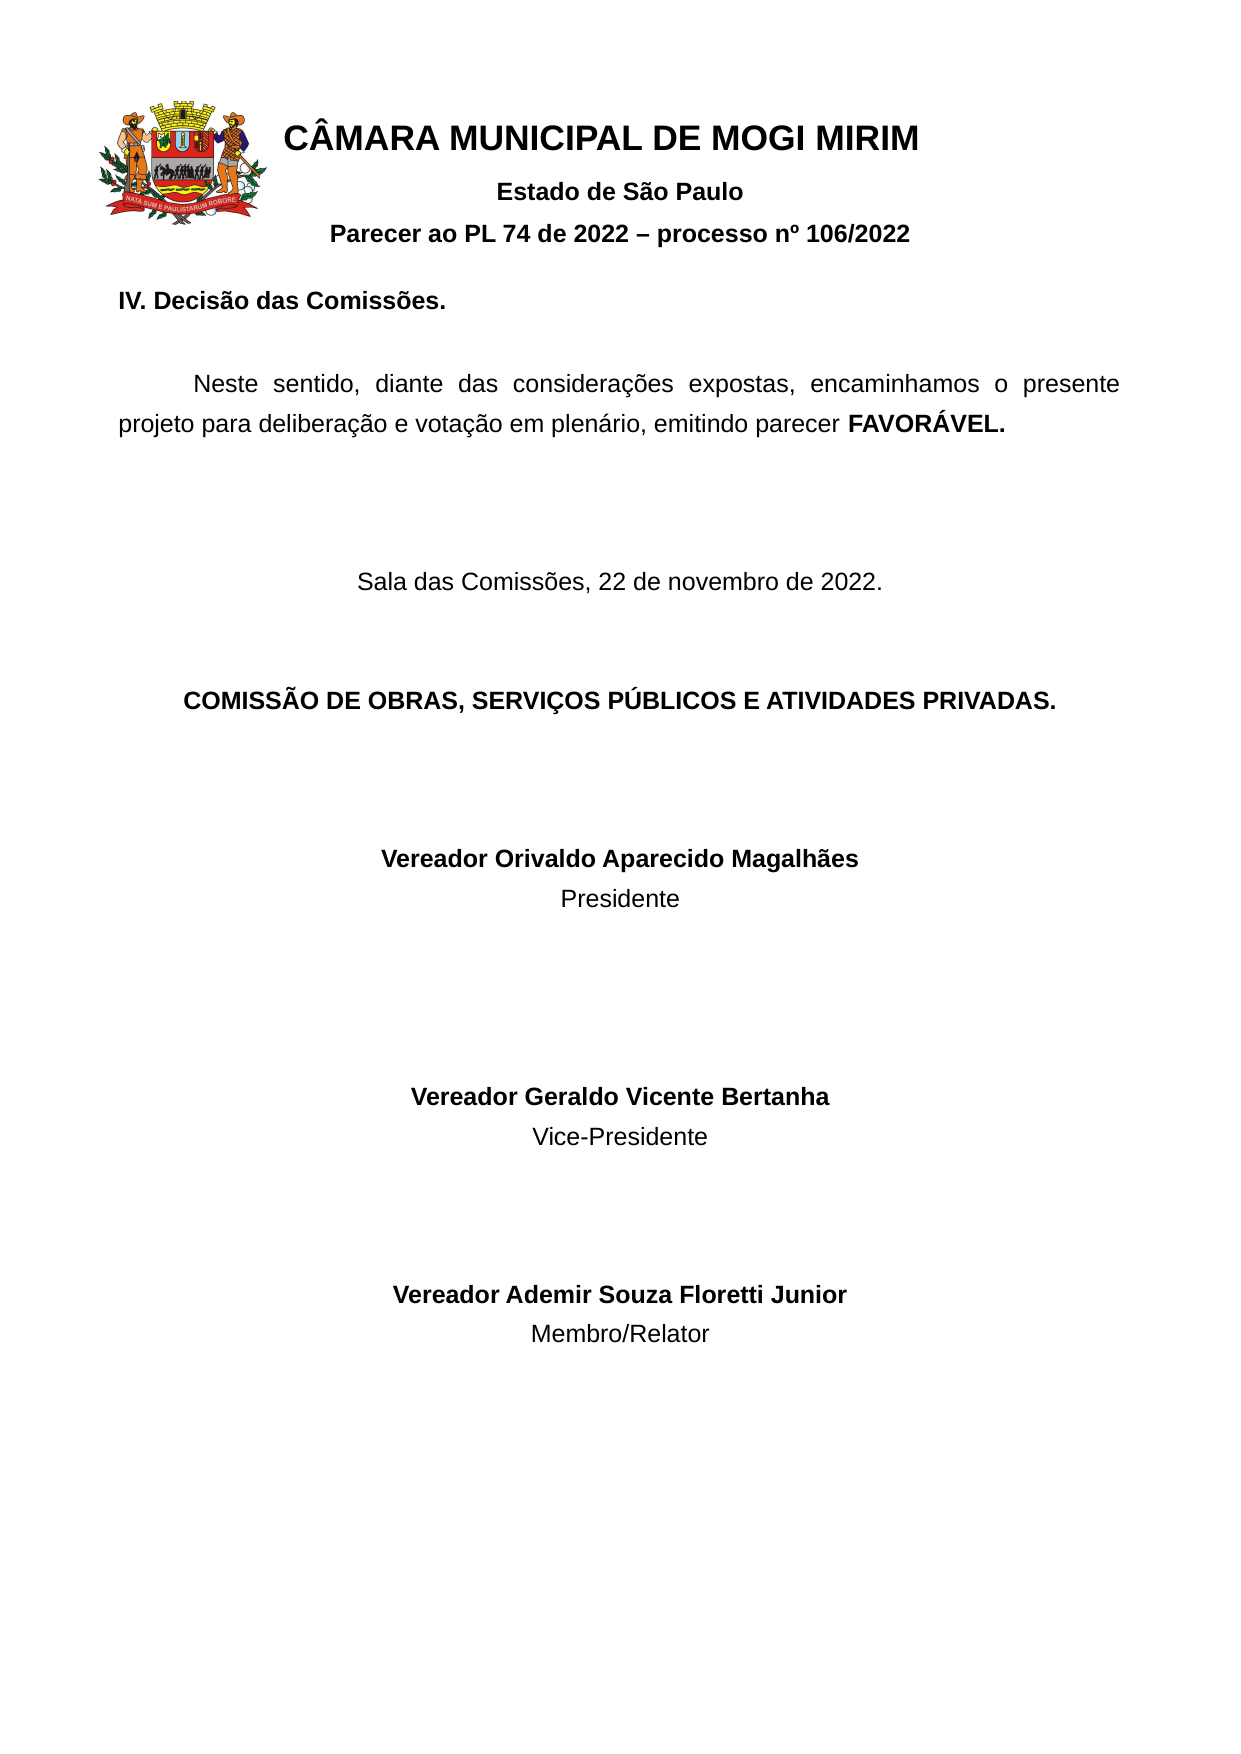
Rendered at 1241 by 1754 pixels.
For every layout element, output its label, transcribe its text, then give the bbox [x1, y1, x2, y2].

text Presidente [118, 873, 1122, 913]
text Vereador Ademir Souza Floretti Junior [118, 1269, 1122, 1308]
text Vereador Geraldo Vicente Bertanha [118, 1071, 1122, 1111]
text Neste sentido, diante das considerações expostas, encaminhamos o presente projeto para deliberação e votação em plenário, emitindo parecer FAVORÁVEL. [118, 358, 1122, 438]
text Vereador Orivaldo Aparecido Magalhães [118, 833, 1122, 873]
text Vice-Presidente [118, 1111, 1122, 1150]
picture [97, 101, 268, 225]
text COMISSÃO DE OBRAS, SERVIÇOS PÚBLICOS E ATIVIDADES PRIVADAS. [118, 675, 1122, 715]
text Sala das Comissões, 22 de novembro de 2022. [118, 556, 1122, 596]
text IV. Decisão das Comissões. [118, 287, 1122, 315]
text Membro/Relator [118, 1308, 1122, 1348]
